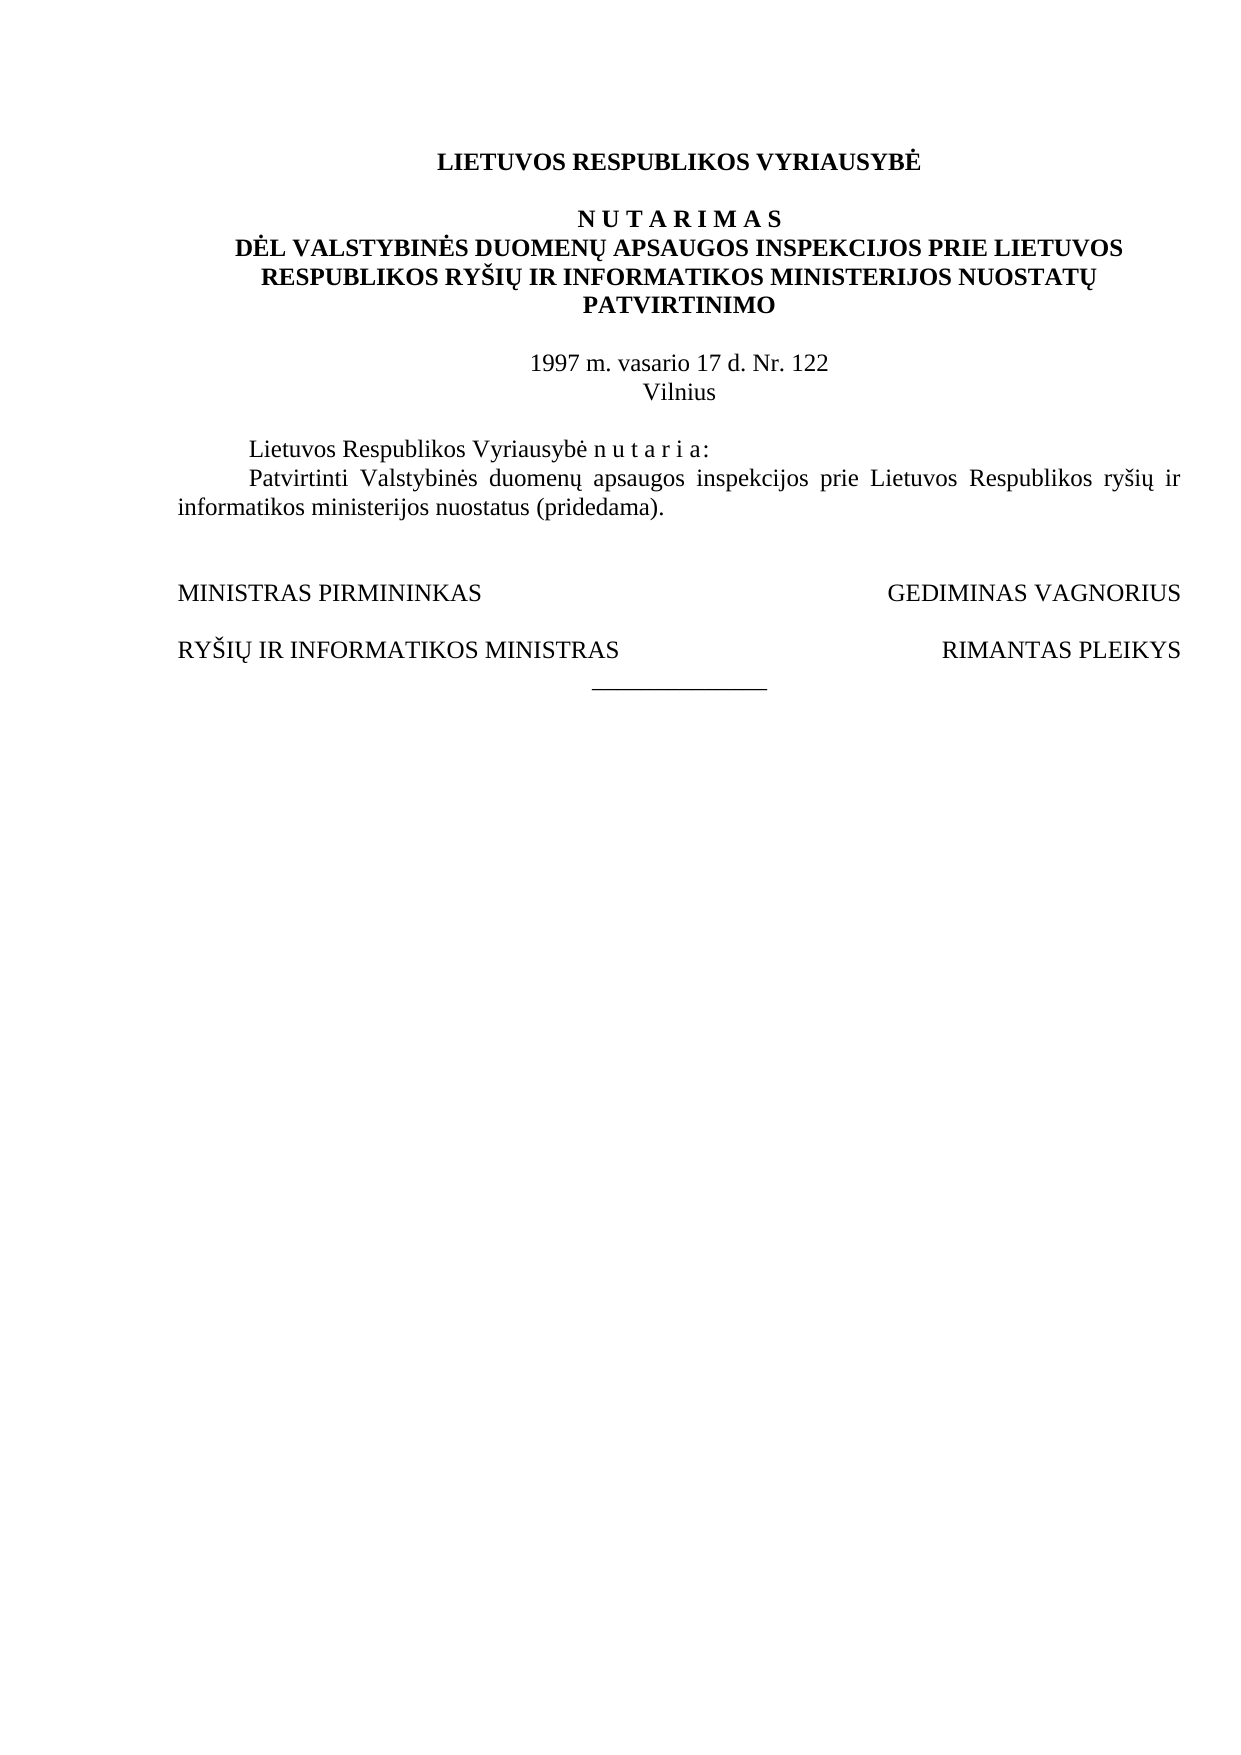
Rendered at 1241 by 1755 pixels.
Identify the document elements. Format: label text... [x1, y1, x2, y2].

text ______________ [177, 664, 1181, 693]
text Vilnius [177, 377, 1181, 406]
text 1997 m. vasario 17 d. Nr. 122 [177, 348, 1181, 377]
text MINISTRAS PIRMININKAS GEDIMINAS VAGNORIUS [177, 578, 1181, 607]
text Patvirtinti Valstybinės duomenų apsaugos inspekcijos prie Lietuvos Respublikos ryšių ir informatikos ministerijos nuostatus (pridedama). [177, 463, 1181, 521]
text RYŠIŲ IR INFORMATIKOS MINISTRAS RIMANTAS PLEIKYS [177, 636, 1181, 664]
text LIETUVOS RESPUBLIKOS VYRIAUSYBĖ [177, 147, 1181, 176]
text DĖL VALSTYBINĖS DUOMENŲ APSAUGOS INSPEKCIJOS PRIE LIETUVOS RESPUBLIKOS RYŠIŲ IR INFORMATIKOS MINISTERIJOS NUOSTATŲ PATVIRTINIMO [177, 233, 1181, 319]
text Lietuvos Respublikos Vyriausybė nutaria: [177, 434, 1181, 463]
text N U T A R I M A S [177, 204, 1181, 233]
